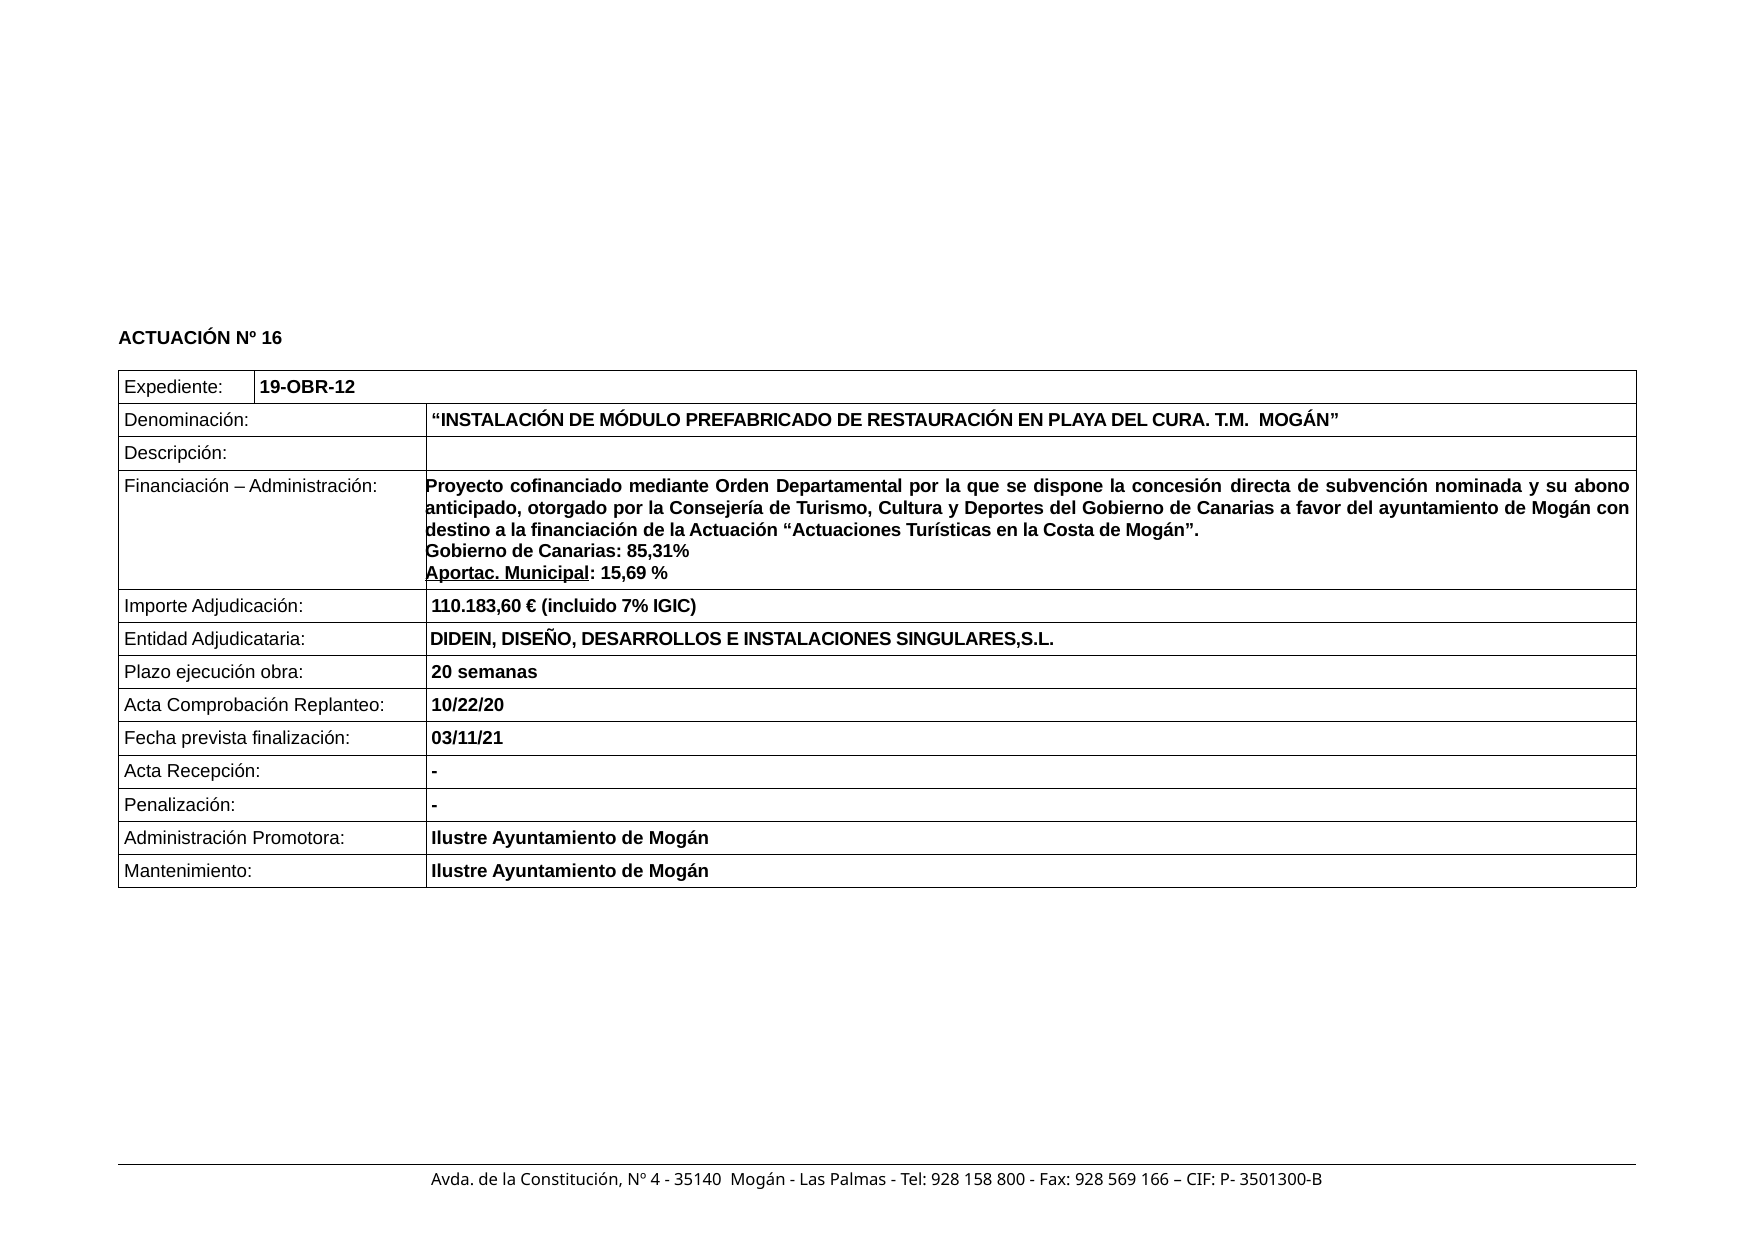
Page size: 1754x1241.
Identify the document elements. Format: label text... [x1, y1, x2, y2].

table_cell Entidad Adjudicataria: [119, 623, 426, 655]
table_cell Mantenimiento: [119, 855, 426, 887]
table_cell Acta Comprobación Replanteo: [119, 689, 426, 721]
table_cell Importe Adjudicación: [119, 590, 426, 622]
table_header 19-OBR-12 [255, 371, 1636, 403]
table_cell 22/10/20 [427, 689, 1636, 721]
table_cell Administración Promotora: [119, 822, 426, 854]
table_cell 11/03/21 [427, 722, 1636, 754]
table_cell Proyecto cofinanciado mediante Orden Departamental por la que se dispone la concesión directa de subvención nominada y su abono anticipado, otorgado por la Consejería de Turismo, Cultura y Deportes del Gobierno de Canarias a favor del ayuntamiento de Mogán con destino a la financiación de la Actuación “Actuaciones Turísticas en la Costa de Mogán”. Gobierno de Canarias: 85,31% Aportac. Municipal: 15,69 % [427, 471, 1636, 589]
text ACTUACIÓN Nº 16 [118, 327, 1636, 348]
table_cell Acta Recepción: [119, 756, 426, 788]
table_cell Plazo ejecución obra: [119, 656, 426, 688]
table_cell 20 semanas [427, 656, 1636, 688]
table_cell Fecha prevista finalización: [119, 722, 426, 754]
table_cell “INSTALACIÓN DE MÓDULO PREFABRICADO DE RESTAURACIÓN EN PLAYA DEL CURA. T.M. MOGÁN” [427, 404, 1636, 436]
table_cell Penalización: [119, 789, 426, 821]
table_cell Ilustre Ayuntamiento de Mogán [427, 822, 1636, 854]
table_header Expediente: [119, 371, 254, 403]
table_cell DIDEIN, DISEÑO, DESARROLLOS E INSTALACIONES SINGULARES,S.L. [427, 623, 1636, 655]
table_cell 110.183,60 € (incluido 7% IGIC) [427, 590, 1636, 622]
table_cell Descripción: [119, 437, 426, 469]
table_cell - [427, 756, 1636, 788]
table_cell Financiación – Administración: [119, 471, 426, 589]
table_cell Ilustre Ayuntamiento de Mogán [427, 855, 1636, 887]
table_cell - [427, 789, 1636, 821]
table_cell [427, 437, 1636, 469]
table_cell Denominación: [119, 404, 426, 436]
